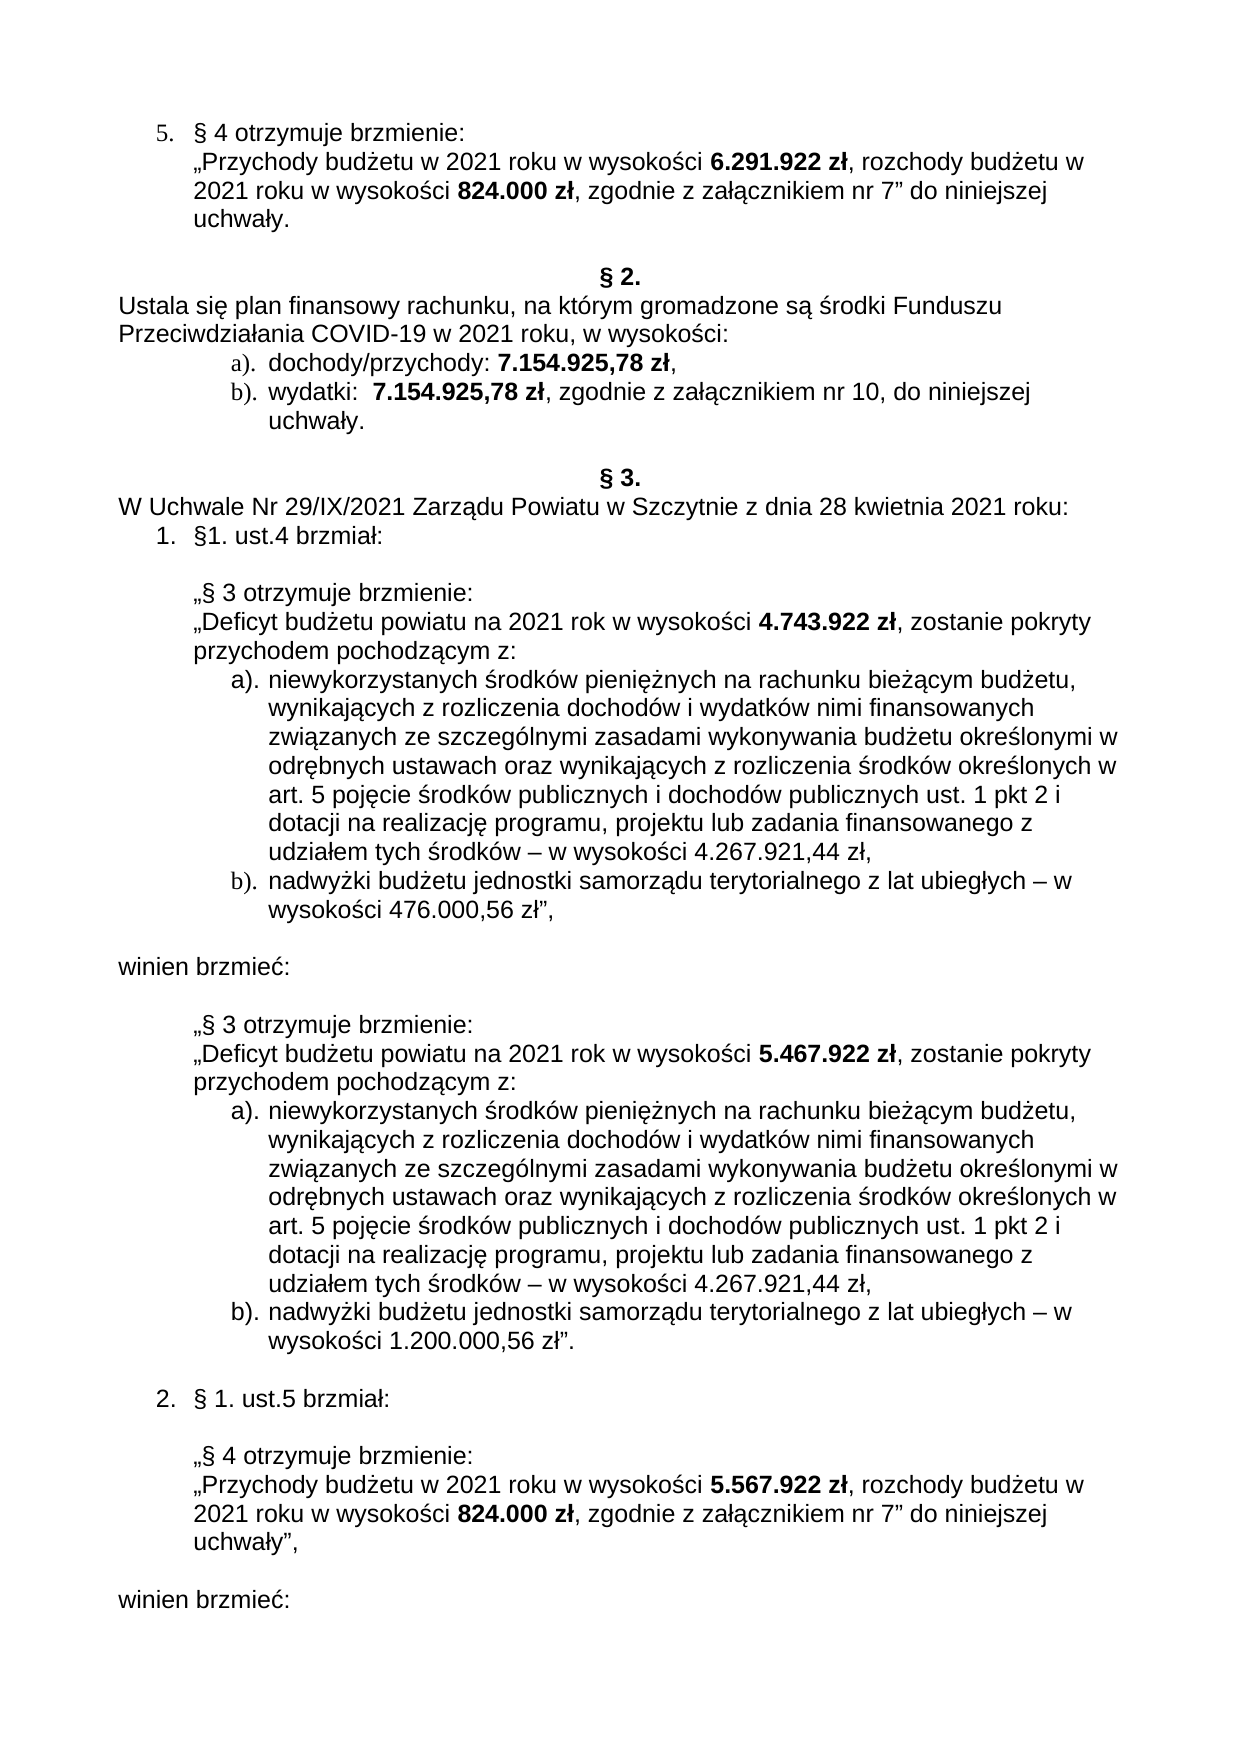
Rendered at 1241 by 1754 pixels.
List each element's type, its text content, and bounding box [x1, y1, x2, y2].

text § 2. [118, 262, 1122, 291]
text § 3. [118, 463, 1122, 492]
list „§ 3 otrzymuje brzmienie: [156, 578, 1122, 607]
list „Deficyt budżetu powiatu na 2021 rok w wysokości 5.467.922 zł, zostanie pokryty przychodem pochodzącym z: [156, 1038, 1122, 1096]
list §1. ust.4 brzmiał: [156, 521, 1122, 550]
text W Uchwale Nr 29/IX/2021 Zarządu Powiatu w Szczytnie z dnia 28 kwietnia 2021 roku: [118, 492, 1122, 521]
list wydatki: 7.154.925,78 zł, zgodnie z załącznikiem nr 10, do niniejszej uchwały. [231, 377, 1122, 435]
list „Przychody budżetu w 2021 roku w wysokości 6.291.922 zł, rozchody budżetu w 2021 roku w wysokości 824.000 zł, zgodnie z załącznikiem nr 7” do niniejszej uchwały. [156, 147, 1122, 233]
list niewykorzystanych środków pieniężnych na rachunku bieżącym budżetu, wynikających z rozliczenia dochodów i wydatków nimi finansowanych związanych ze szczególnymi zasadami wykonywania budżetu określonymi w odrębnych ustawach oraz wynikających z rozliczenia środków określonych w art. 5 pojęcie środków publicznych i dochodów publicznych ust. 1 pkt 2 i dotacji na realizację programu, projektu lub zadania finansowanego z udziałem tych środków – w wysokości 4.267.921,44 zł, [231, 665, 1122, 866]
list „§ 3 otrzymuje brzmienie: [156, 1010, 1122, 1038]
list niewykorzystanych środków pieniężnych na rachunku bieżącym budżetu, wynikających z rozliczenia dochodów i wydatków nimi finansowanych związanych ze szczególnymi zasadami wykonywania budżetu określonymi w odrębnych ustawach oraz wynikających z rozliczenia środków określonych w art. 5 pojęcie środków publicznych i dochodów publicznych ust. 1 pkt 2 i dotacji na realizację programu, projektu lub zadania finansowanego z udziałem tych środków – w wysokości 4.267.921,44 zł, [231, 1096, 1122, 1297]
list dochody/przychody: 7.154.925,78 zł, [231, 348, 1122, 377]
list nadwyżki budżetu jednostki samorządu terytorialnego z lat ubiegłych – w wysokości 476.000,56 zł”, [231, 866, 1122, 923]
list § 4 otrzymuje brzmienie: [156, 118, 1122, 147]
list „§ 4 otrzymuje brzmienie: [156, 1441, 1122, 1470]
text winien brzmieć: [118, 952, 1122, 981]
list „Deficyt budżetu powiatu na 2021 rok w wysokości 4.743.922 zł, zostanie pokryty przychodem pochodzącym z: [156, 607, 1122, 665]
list § 1. ust.5 brzmiał: [156, 1383, 1122, 1412]
text winien brzmieć: [118, 1585, 1122, 1613]
text Ustala się plan finansowy rachunku, na którym gromadzone są środki Funduszu Przeciwdziałania COVID-19 w 2021 roku, w wysokości: [118, 291, 1122, 348]
list nadwyżki budżetu jednostki samorządu terytorialnego z lat ubiegłych – w wysokości 1.200.000,56 zł”. [231, 1297, 1122, 1355]
list „Przychody budżetu w 2021 roku w wysokości 5.567.922 zł, rozchody budżetu w 2021 roku w wysokości 824.000 zł, zgodnie z załącznikiem nr 7” do niniejszej uchwały”, [156, 1470, 1122, 1556]
